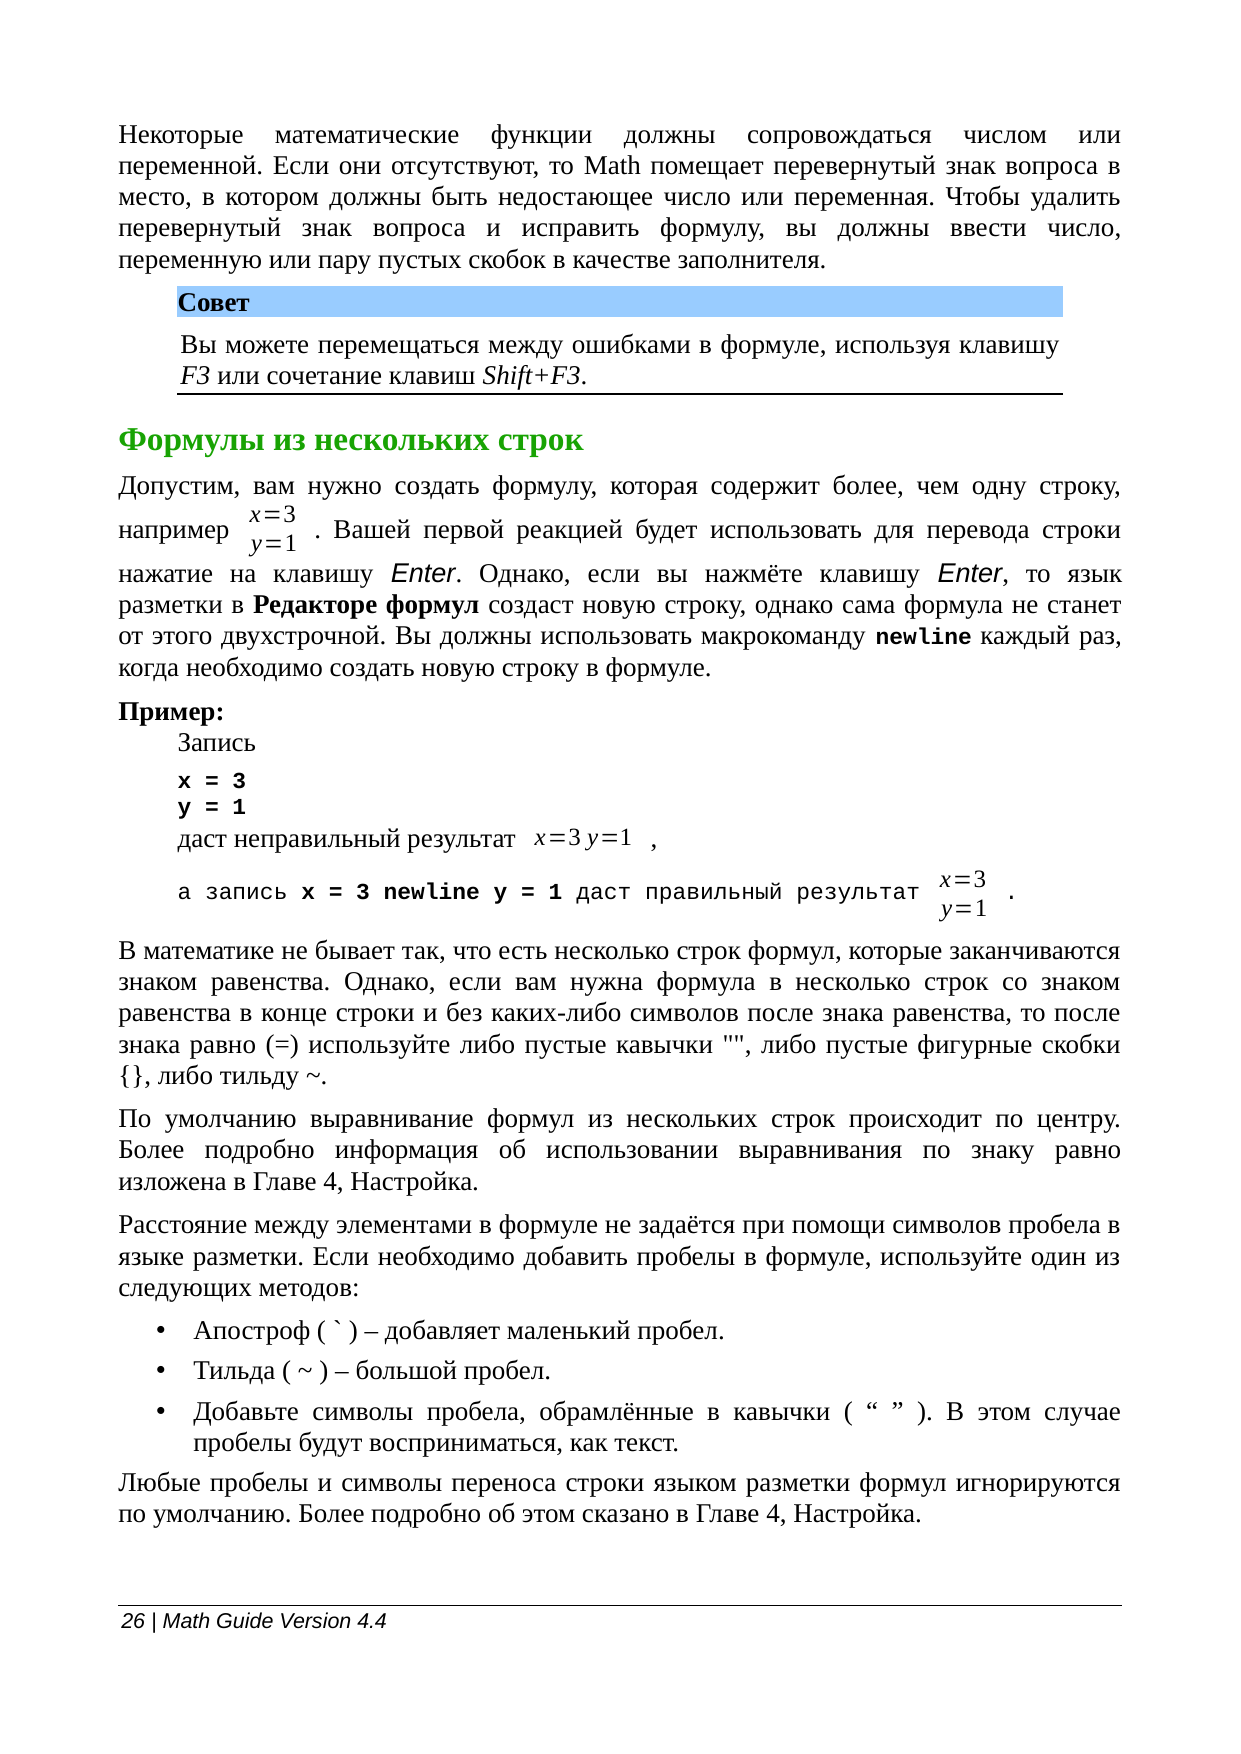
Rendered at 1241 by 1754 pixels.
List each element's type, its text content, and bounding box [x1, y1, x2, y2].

text Допустим, вам нужно создать формулу, которая содержит более, чем одну строку, например. Вашей первой реакцией будет использовать для перевода строки нажатие на клавишу Enter. Однако, если вы нажмёте клавишу Enter, то язык разметки в Редакторе формул создаст новую строку, однако сама формула не станет от этого двухстрочной. Вы должны использовать макрокоманду newline каждый раз, когда необходимо создать новую строку в формуле. [118, 469, 1122, 682]
list Добавьте символы пробела, обрамлённые в кавычки ( “ ” ). В этом случае пробелы будут восприниматься, как текст. [156, 1394, 1122, 1457]
subtitle Формулы из нескольких строк [118, 419, 1122, 457]
text По умолчанию выравнивание формул из нескольких строк происходит по центру. Более подробно информация об использовании выравнивания по знаку равно изложена в Главе 4, Настройка. [118, 1102, 1122, 1196]
text Расстояние между элементами в формуле не задаётся при помощи символов пробела в языке разметки. Если необходимо добавить пробелы в формуле, используйте один из следующих методов: [118, 1208, 1122, 1302]
text Любые пробелы и символы переноса строки языком разметки формул игнорируются по умолчанию. Более подробно об этом сказано в Главе 4, Настройка. [118, 1466, 1122, 1528]
text а запись x = 3 newline y = 1 даст правильный результат. [177, 865, 1122, 922]
subtitle Совет [177, 286, 1063, 317]
list Апостроф ( ` ) – добавляет маленький пробел. [156, 1314, 1122, 1346]
text x = 3 y = 1 даст неправильный результат, [177, 770, 1122, 853]
text Запись [177, 726, 1122, 757]
text Некоторые математические функции должны сопровождаться числом или переменной. Если они отсутствуют, то Math помещает перевернутый знак вопроса в место, в котором должны быть недостающее число или переменная. Чтобы удалить перевернутый знак вопроса и исправить формулу, вы должны ввести число, переменную или пару пустых скобок в качестве заполнителя. [118, 118, 1122, 274]
list Тильда ( ~ ) – большой пробел. [156, 1354, 1122, 1386]
text Пример: [118, 695, 1122, 726]
text Вы можете перемещаться между ошибками в формуле, используя клавишу F3 или сочетание клавиш Shift+F3. [177, 325, 1063, 393]
text В математике не бывает так, что есть несколько строк формул, которые заканчиваются знаком равенства. Однако, если вам нужна формула в несколько строк со знаком равенства в конце строки и без каких-либо символов после знака равенства, то после знака равно (=) используйте либо пустые кавычки "", либо пустые фигурные скобки {}, либо тильду ~. [118, 934, 1122, 1090]
